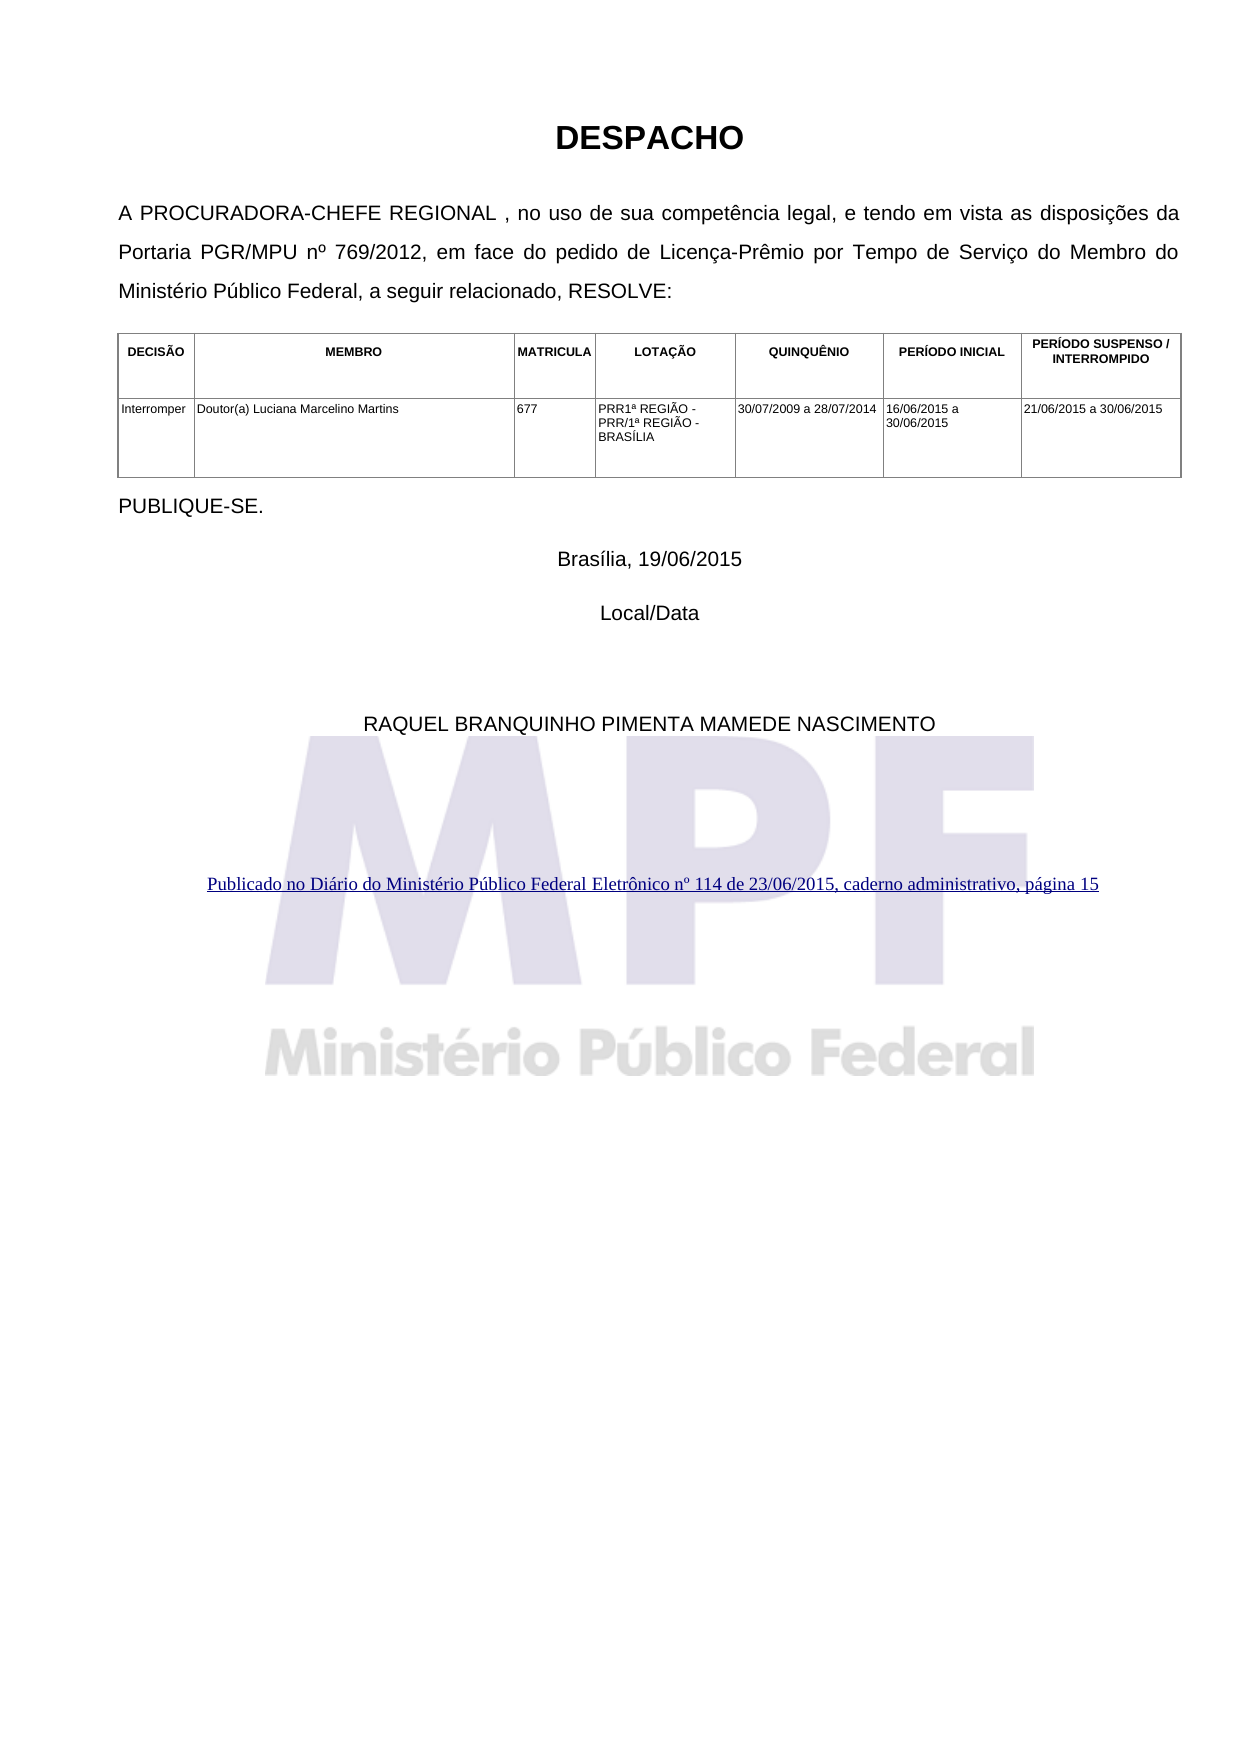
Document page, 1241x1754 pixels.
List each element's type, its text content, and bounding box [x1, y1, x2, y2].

picture [265, 894, 1034, 1076]
table_cell 16/06/2015 a 30/06/2015 [884, 399, 1021, 477]
table_cell PRR1ª REGIÃO - PRR/1ª REGIÃO - BRASÍLIA [596, 399, 735, 477]
table_header PERÍODO INICIAL [884, 334, 1021, 398]
table_header MEMBRO [195, 334, 514, 398]
text DESPACHO [118, 118, 1181, 157]
text Publicado no Diário do Ministério Público Federal Eletrônico nº 114 de 23/06/2015, caderno administrativo, página 15 [143, 872, 1161, 894]
text RAQUEL BRANQUINHO PIMENTA MAMEDE NASCIMENTO [118, 712, 1181, 736]
table_cell 677 [515, 399, 595, 477]
table_header QUINQUÊNIO [736, 334, 883, 398]
text PUBLIQUE-SE. [118, 478, 1181, 517]
text Brasília, 19/06/2015 [118, 547, 1181, 571]
table_cell 21/06/2015 a 30/06/2015 [1022, 399, 1180, 477]
text A PROCURADORA-CHEFE REGIONAL , no uso de sua competência legal, e tendo em vista as disposições da Portaria PGR/MPU nº 769/2012, em face do pedido de Licença-Prêmio por Tempo de Serviço do Membro do Ministério Público Federal, a seguir relacionado, RESOLVE: [118, 186, 1181, 303]
table_cell Interromper [119, 399, 194, 477]
table_cell 30/07/2009 a 28/07/2014 [736, 399, 883, 477]
table_cell Doutor(a) Luciana Marcelino Martins [195, 399, 514, 477]
picture [265, 736, 1034, 872]
table_header PERÍODO SUSPENSO / INTERROMPIDO [1022, 334, 1180, 398]
text Local/Data [118, 600, 1181, 624]
table_header LOTAÇÃO [596, 334, 735, 398]
table_header DECISÃO [119, 334, 194, 398]
table_header MATRICULA [515, 334, 595, 398]
